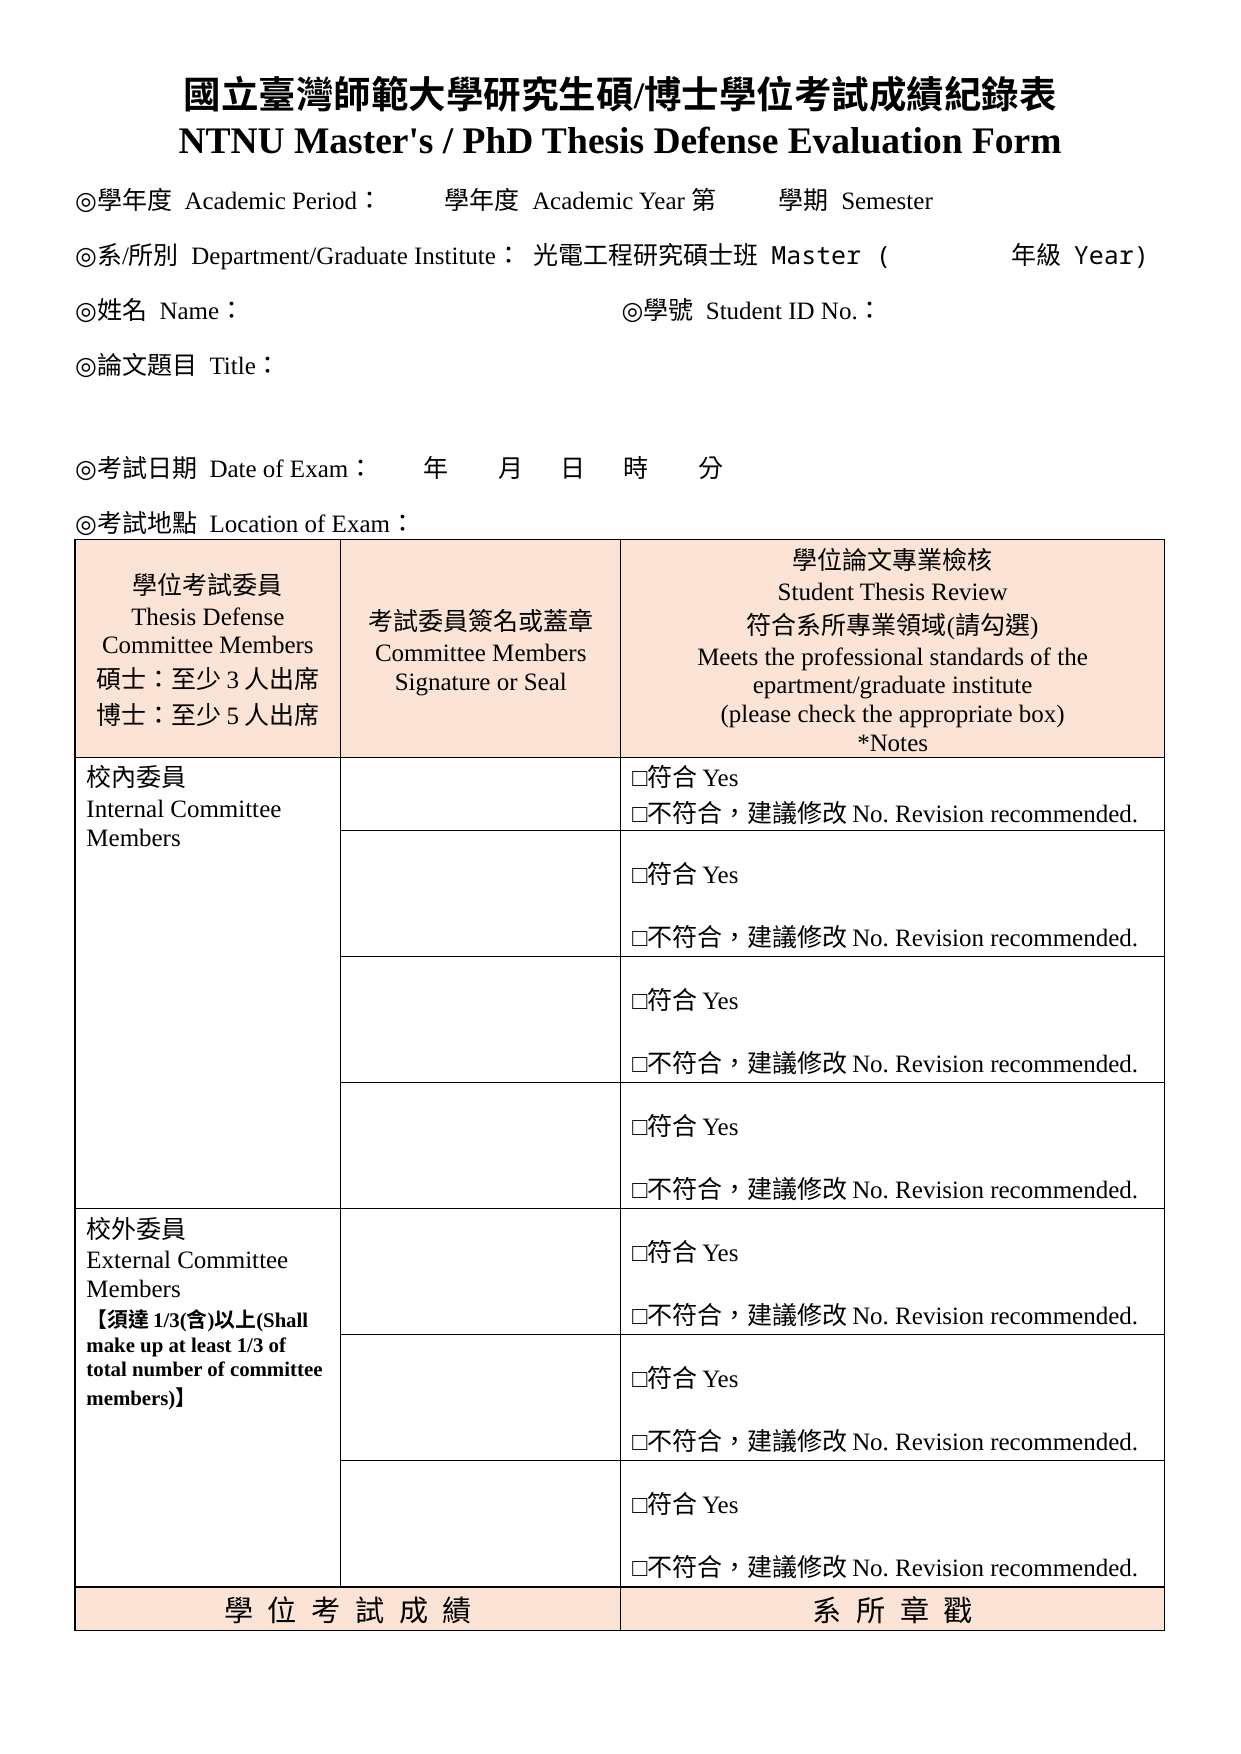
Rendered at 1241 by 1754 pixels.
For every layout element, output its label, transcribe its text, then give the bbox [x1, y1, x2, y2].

table_cell 系 所 章 戳 [621, 1588, 1164, 1630]
table_cell 校內委員 Internal Committee Members [76, 758, 340, 1208]
table_header 考試委員簽名或蓋章 Committee Members Signature or Seal [341, 540, 620, 757]
text 國立臺灣師範大學研究生碩/博士學位考試成績紀錄表 [75, 64, 1165, 119]
text ◎學年度 Academic Period： 學年度 Academic Year 第 學期 Semester [75, 181, 1165, 217]
table_cell [341, 1083, 620, 1208]
text ◎論文題目 Title： [75, 346, 1165, 382]
table_cell □符合Yes □不符合，建議修改No. Revision recommended. [621, 1461, 1164, 1586]
text ◎姓名 Name： ◎學號 Student ID No.： [75, 291, 1165, 327]
table_header 學位論文專業檢核 Student Thesis Review 符合系所專業領域(請勾選) Meets the professional standards of the epartment/graduate institute (please check the appropriate box) *Notes [621, 540, 1164, 757]
table_cell □符合Yes □不符合，建議修改No. Revision recommended. [621, 831, 1164, 956]
table_cell [341, 1461, 620, 1586]
table_cell □符合Yes □不符合，建議修改No. Revision recommended. [621, 758, 1164, 830]
table_cell 學 位 考 試 成 績 [76, 1588, 620, 1630]
text ◎考試地點 Location of Exam： [75, 503, 1165, 539]
table_cell □符合Yes □不符合，建議修改No. Revision recommended. [621, 1083, 1164, 1208]
table_cell [341, 1209, 620, 1334]
table_cell [341, 1335, 620, 1460]
text ◎考試日期 Date of Exam： 年 月 日 時 分 [75, 448, 1165, 484]
text ◎系/所別 Department/Graduate Institute： 光電工程研究碩士班 Master ( 年級 Year) [75, 236, 1165, 272]
table_cell [341, 758, 620, 830]
table_header 學位考試委員 Thesis Defense Committee Members 碩士：至少3人出席 博士：至少5人出席 [76, 540, 340, 757]
table_cell [341, 957, 620, 1082]
table_cell □符合Yes □不符合，建議修改No. Revision recommended. [621, 1209, 1164, 1334]
text NTNU Master's / PhD Thesis Defense Evaluation Form [75, 119, 1165, 162]
table_cell [341, 831, 620, 956]
table_cell 校外委員 External Committee Members 【須達1/3(含)以上(Shall make up at least 1/3 of total number of committee members)】 [76, 1209, 340, 1586]
table_cell □符合Yes □不符合，建議修改No. Revision recommended. [621, 1335, 1164, 1460]
table_cell □符合Yes □不符合，建議修改No. Revision recommended. [621, 957, 1164, 1082]
